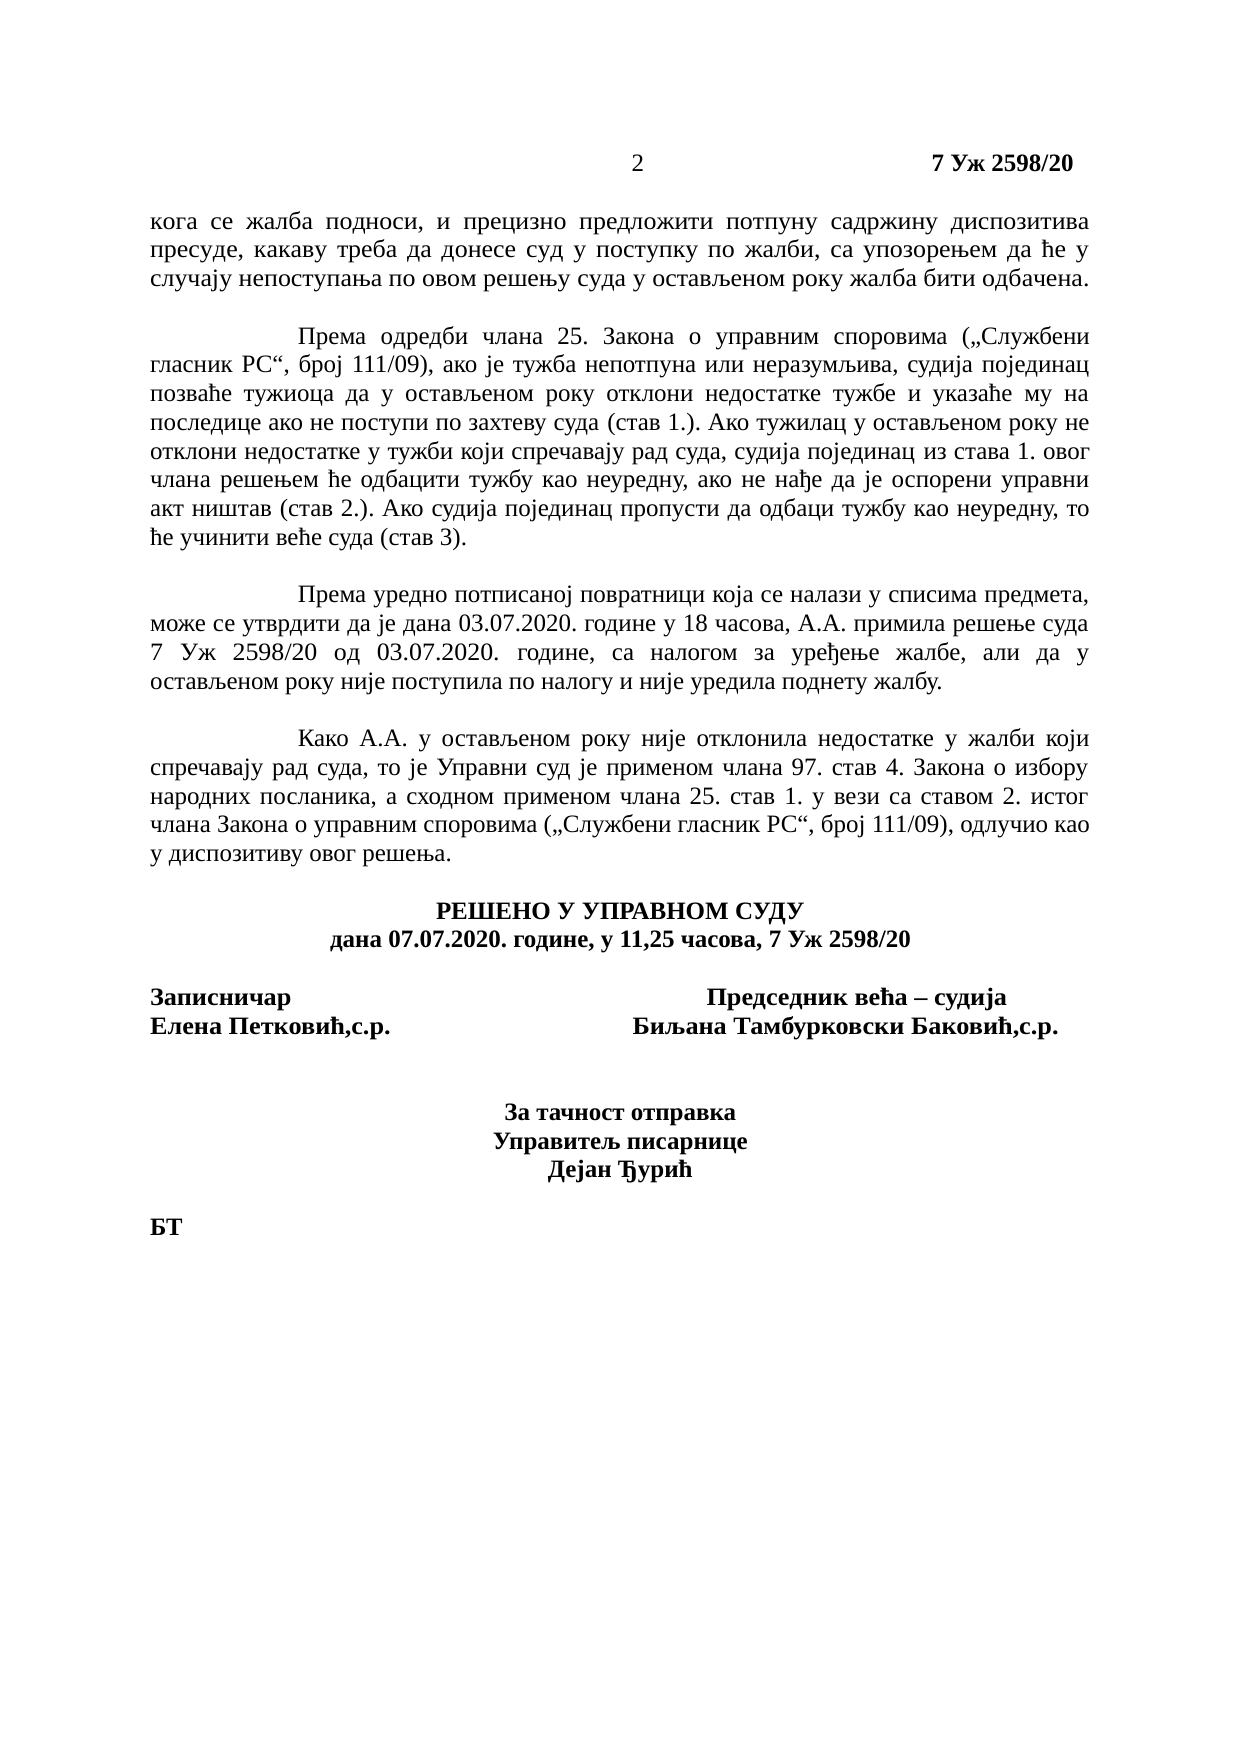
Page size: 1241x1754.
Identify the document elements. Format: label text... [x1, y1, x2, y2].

text Како A.A. у остављеном року није отклонила недостатке у жалби који спречавају рад суда, то је Управни суд је применом члана 97. став 4. Закона о избору народних посланика, а сходном применом члана 25. став 1. у вези са ставом 2. истог члана Закона о управним споровима („Службени гласник РС“, број 111/09), одлучио као у диспозитиву овог решења. [150, 723, 1090, 867]
text Дејан Ђурић [150, 1154, 1090, 1183]
text РЕШЕНО У УПРАВНОМ СУДУ [150, 896, 1090, 924]
text За тачност отправка [150, 1097, 1090, 1126]
text дана 07.07.2020. године, у 11,25 часова, 7 Уж 2598/20 [150, 924, 1090, 953]
text Управитељ писарнице [150, 1126, 1090, 1154]
text Према одредби члана 25. Закона о управним споровима („Службени гласник РС“, број 111/09), ако је тужба непотпуна или неразумљива, судија појединац позваће тужиоца да у остављеном року отклони недостатке тужбе и указаће му на последице ако не поступи по захтеву суда (став 1.). Ако тужилац у остављеном року не отклони недостатке у тужби који спречавају рад суда, судија појединац из става 1. овог члана решењем ће одбацити тужбу као неуредну, ако не нађе да је оспорени управни акт ништав (став 2.). Ако судија појединац пропусти да одбаци тужбу као неуредну, то ће учинити веће суда (став 3). [150, 321, 1090, 551]
text Записничар Председник већа – судија [150, 982, 1090, 1011]
text БТ [150, 1212, 1090, 1241]
text Према уредно потписаној повратници која се налази у списима предмета, може се утврдити да је дана 03.07.2020. године у 18 часова, A.A. примила решење суда 7 Уж 2598/20 од 03.07.2020. године, са налогом за уређење жалбе, али да у остављеном року није поступила по налогу и није уредила поднету жалбу. [150, 579, 1090, 694]
text кога се жалба подноси, и прецизно предложити потпуну садржину диспозитива пресуде, какаву треба да донесе суд у поступку по жалби, са упозорењем да ће у случају непоступања по овом решењу суда у остављеном року жалба бити одбачена. [150, 206, 1090, 292]
text Елена Петковић,с.р. Биљана Тамбурковски Баковић,с.р. [150, 1011, 1090, 1039]
